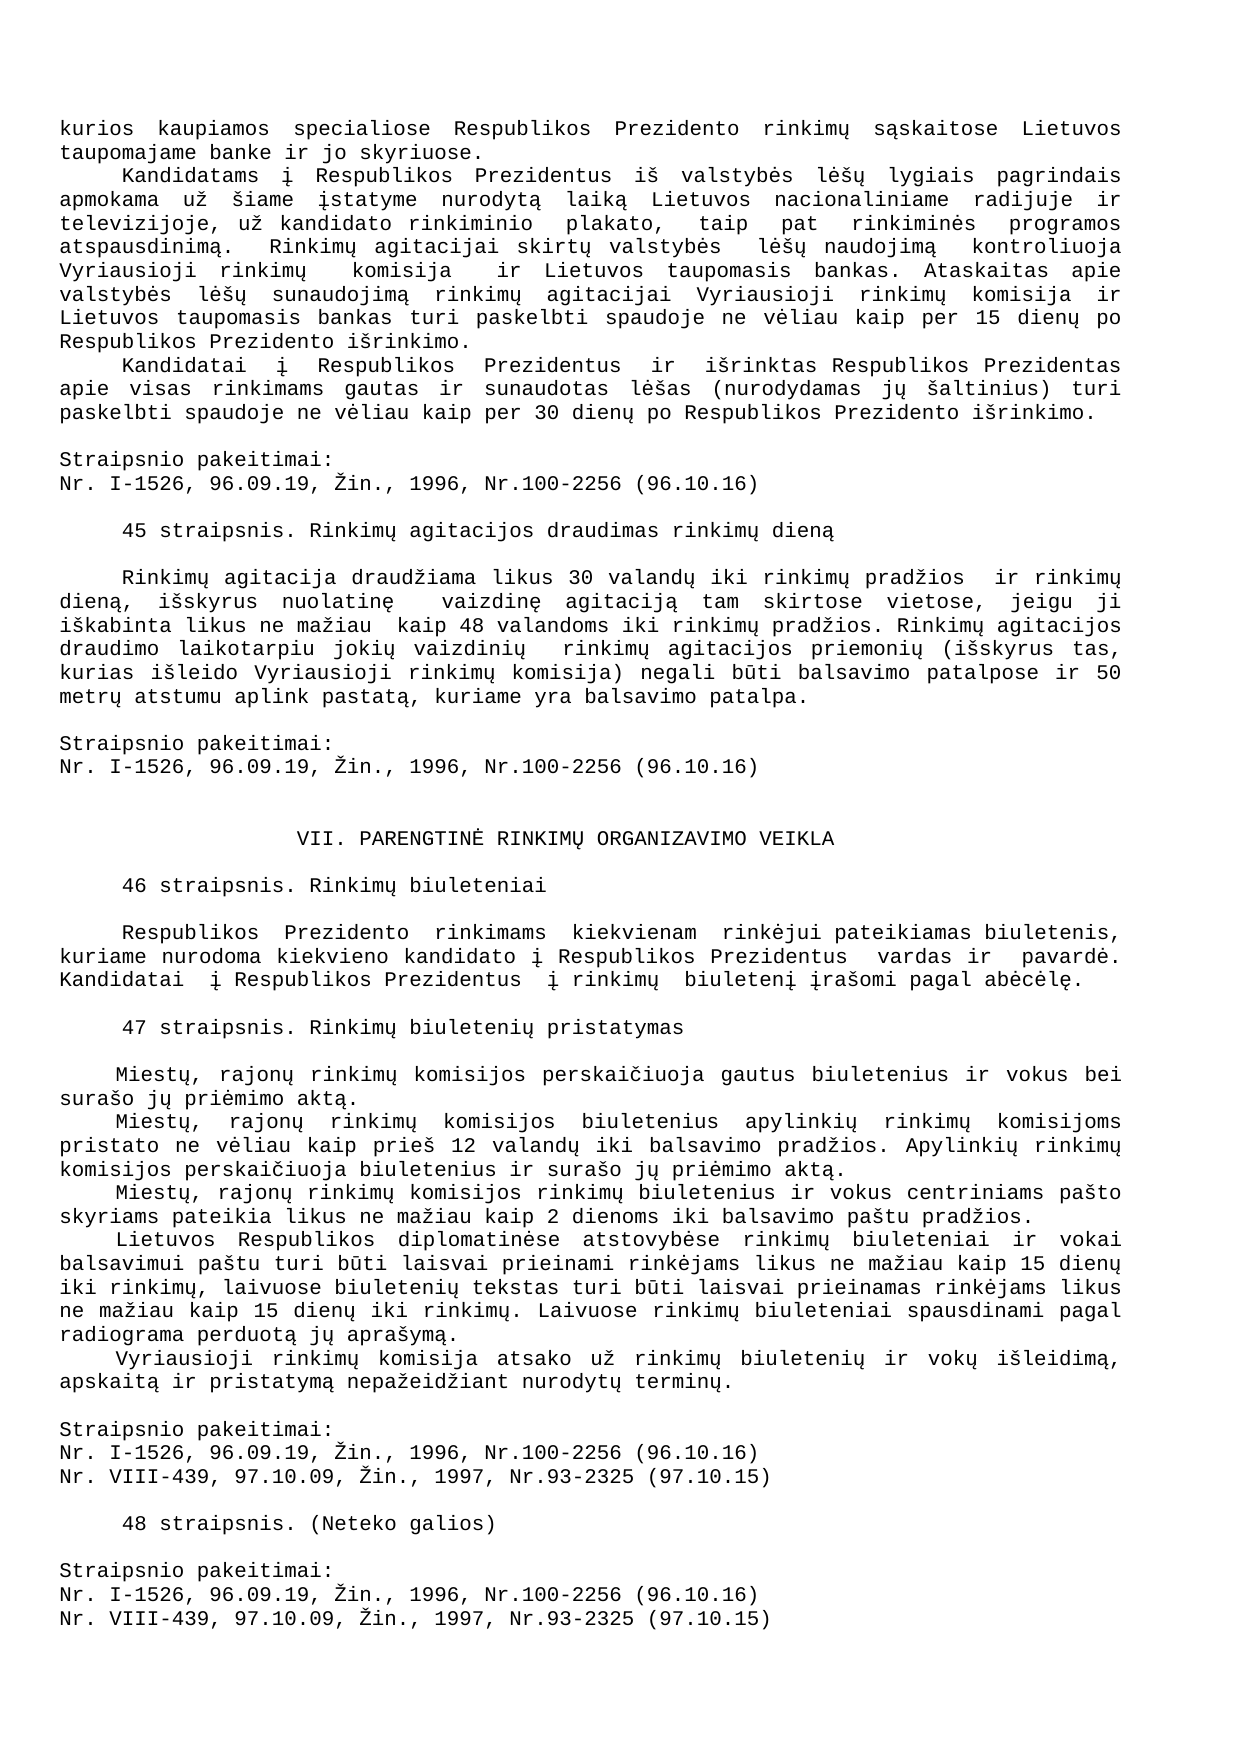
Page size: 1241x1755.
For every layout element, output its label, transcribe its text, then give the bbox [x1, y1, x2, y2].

text Kandidatams į Respublikos Prezidentus iš valstybės lėšų lygiais pagrindais apmokama už šiame įstatyme nurodytą laiką Lietuvos nacionaliniame radijuje ir televizijoje, už kandidato rinkiminio plakato, taip pat rinkiminės programos atspausdinimą. Rinkimų agitacijai skirtų valstybės lėšų naudojimą kontroliuoja Vyriausioji rinkimų komisija ir Lietuvos taupomasis bankas. Ataskaitas apie valstybės lėšų sunaudojimą rinkimų agitacijai Vyriausioji rinkimų komisija ir Lietuvos taupomasis bankas turi paskelbti spaudoje ne vėliau kaip per 15 dienų po Respublikos Prezidento išrinkimo. [59, 165, 1122, 354]
text 47 straipsnis. Rinkimų biuletenių pristatymas [59, 1017, 1122, 1040]
text Nr. VIII-439, 97.10.09, Žin., 1997, Nr.93-2325 (97.10.15) [59, 1608, 1122, 1631]
text Straipsnio pakeitimai: [59, 1561, 1122, 1584]
text Nr. I-1526, 96.09.19, Žin., 1996, Nr.100-2256 (96.10.16) [59, 1442, 1122, 1466]
text kurios kaupiamos specialiose Respublikos Prezidento rinkimų sąskaitose Lietuvos taupomajame banke ir jo skyriuose. [59, 118, 1122, 165]
text Lietuvos Respublikos diplomatinėse atstovybėse rinkimų biuleteniai ir vokai balsavimui paštu turi būti laisvai prieinami rinkėjams likus ne mažiau kaip 15 dienų iki rinkimų, laivuose biuletenių tekstas turi būti laisvai prieinamas rinkėjams likus ne mažiau kaip 15 dienų iki rinkimų. Laivuose rinkimų biuleteniai spausdinami pagal radiograma perduotą jų aprašymą. [59, 1229, 1122, 1348]
text Miestų, rajonų rinkimų komisijos rinkimų biuletenius ir vokus centriniams pašto skyriams pateikia likus ne mažiau kaip 2 dienoms iki balsavimo paštu pradžios. [59, 1182, 1122, 1229]
text Nr. I-1526, 96.09.19, Žin., 1996, Nr.100-2256 (96.10.16) [59, 1584, 1122, 1608]
text 46 straipsnis. Rinkimų biuleteniai [59, 875, 1122, 898]
text Nr. I-1526, 96.09.19, Žin., 1996, Nr.100-2256 (96.10.16) [59, 473, 1122, 496]
text Straipsnio pakeitimai: [59, 733, 1122, 757]
text Straipsnio pakeitimai: [59, 449, 1122, 473]
text 45 straipsnis. Rinkimų agitacijos draudimas rinkimų dieną [59, 520, 1122, 544]
text Miestų, rajonų rinkimų komisijos perskaičiuoja gautus biuletenius ir vokus bei surašo jų priėmimo aktą. [59, 1064, 1122, 1111]
text 48 straipsnis. (Neteko galios) [59, 1513, 1122, 1537]
text Respublikos Prezidento rinkimams kiekvienam rinkėjui pateikiamas biuletenis, kuriame nurodoma kiekvieno kandidato į Respublikos Prezidentus vardas ir pavardė. Kandidatai į Respublikos Prezidentus į rinkimų biuletenį įrašomi pagal abėcėlę. [59, 922, 1122, 993]
text Straipsnio pakeitimai: [59, 1419, 1122, 1442]
text Nr. VIII-439, 97.10.09, Žin., 1997, Nr.93-2325 (97.10.15) [59, 1466, 1122, 1489]
text Vyriausioji rinkimų komisija atsako už rinkimų biuletenių ir vokų išleidimą, apskaitą ir pristatymą nepažeidžiant nurodytų terminų. [59, 1348, 1122, 1395]
text VII. PARENGTINĖ RINKIMŲ ORGANIZAVIMO VEIKLA [59, 827, 1122, 851]
text Kandidatai į Respublikos Prezidentus ir išrinktas Respublikos Prezidentas apie visas rinkimams gautas ir sunaudotas lėšas (nurodydamas jų šaltinius) turi paskelbti spaudoje ne vėliau kaip per 30 dienų po Respublikos Prezidento išrinkimo. [59, 354, 1122, 426]
text Rinkimų agitacija draudžiama likus 30 valandų iki rinkimų pradžios ir rinkimų dieną, išskyrus nuolatinę vaizdinę agitaciją tam skirtose vietose, jeigu ji iškabinta likus ne mažiau kaip 48 valandoms iki rinkimų pradžios. Rinkimų agitacijos draudimo laikotarpiu jokių vaizdinių rinkimų agitacijos priemonių (išskyrus tas, kurias išleido Vyriausioji rinkimų komisija) negali būti balsavimo patalpose ir 50 metrų atstumu aplink pastatą, kuriame yra balsavimo patalpa. [59, 567, 1122, 709]
text Nr. I-1526, 96.09.19, Žin., 1996, Nr.100-2256 (96.10.16) [59, 757, 1122, 780]
text Miestų, rajonų rinkimų komisijos biuletenius apylinkių rinkimų komisijoms pristato ne vėliau kaip prieš 12 valandų iki balsavimo pradžios. Apylinkių rinkimų komisijos perskaičiuoja biuletenius ir surašo jų priėmimo aktą. [59, 1111, 1122, 1182]
